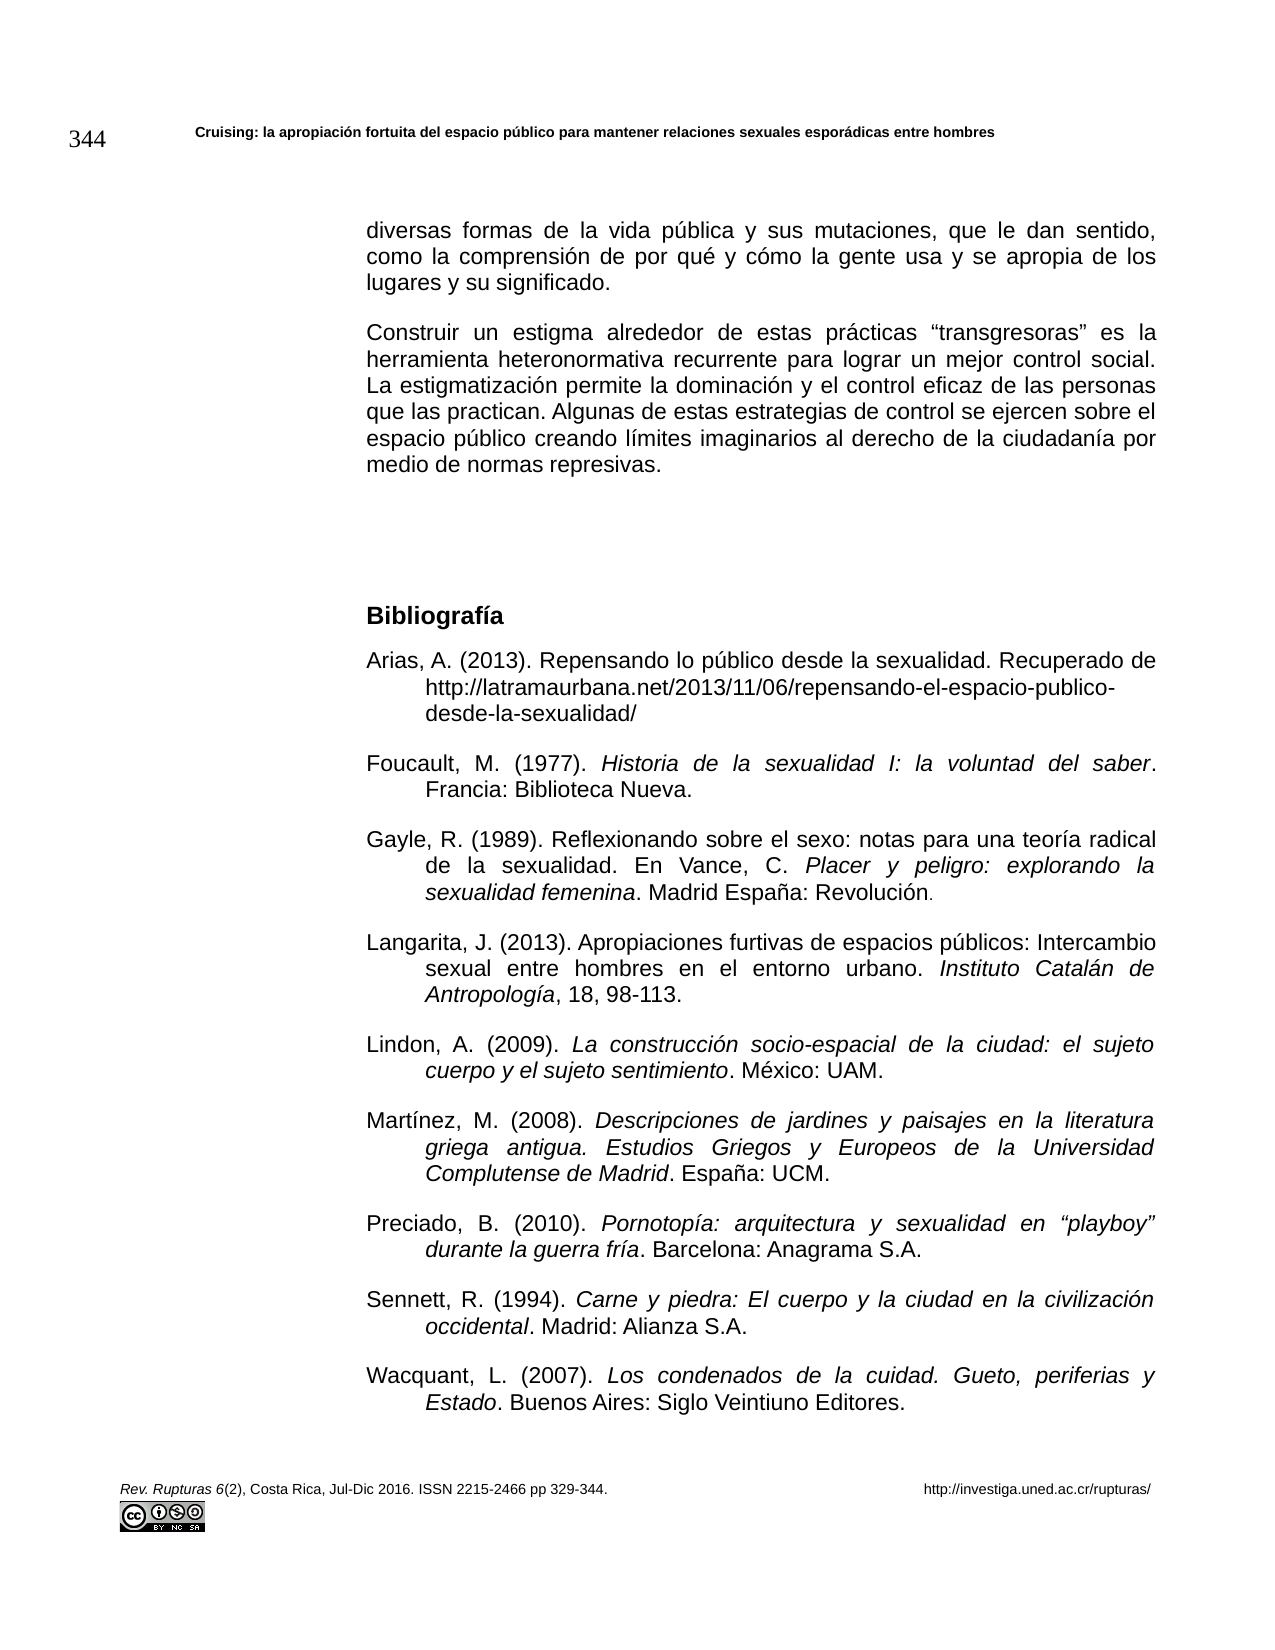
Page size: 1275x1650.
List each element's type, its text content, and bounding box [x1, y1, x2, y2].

text Lindon, A. (2009). La construcción socio-espacial de la ciudad: el sujeto cuerpo y el sujeto sentimiento. México: UAM. [366, 1031, 1157, 1084]
text Foucault, M. (1977). Historia de la sexualidad I: la voluntad del saber. Francia: Biblioteca Nueva. [366, 750, 1157, 802]
text diversas formas de la vida pública y sus mutaciones, que le dan sentido, como la comprensión de por qué y cómo la gente usa y se apropia de los lugares y su significado. [366, 217, 1157, 296]
text Arias, A. (2013). Repensando lo público desde la sexualidad. Recuperado de http://latramaurbana.net/2013/11/06/repensando-el-espacio-publico-desde-la-sexualidad/ [366, 647, 1157, 726]
text Langarita, J. (2013). Apropiaciones furtivas de espacios públicos: Intercambio sexual entre hombres en el entorno urbano. Instituto Catalán de Antropología, 18, 98-113. [366, 928, 1157, 1008]
text Wacquant, L. (2007). Los condenados de la cuidad. Gueto, periferias y Estado. Buenos Aires: Siglo Veintiuno Editores. [366, 1362, 1157, 1415]
text Gayle, R. (1989). Reflexionando sobre el sexo: notas para una teoría radical de la sexualidad. En Vance, C. Placer y peligro: explorando la sexualidad femenina. Madrid España: Revolución. [366, 826, 1157, 905]
subtitle Bibliografía [366, 601, 1157, 629]
text Sennett, R. (1994). Carne y piedra: El cuerpo y la ciudad en la civilización occidental. Madrid: Alianza S.A. [366, 1286, 1157, 1339]
text Martínez, M. (2008). Descripciones de jardines y paisajes en la literatura griega antigua. Estudios Griegos y Europeos de la Universidad Complutense de Madrid. España: UCM. [366, 1107, 1157, 1186]
picture [119, 1501, 205, 1532]
text Preciado, B. (2010). Pornotopía: arquitectura y sexualidad en “playboy” durante la guerra fría. Barcelona: Anagrama S.A. [366, 1210, 1157, 1263]
text Construir un estigma alrededor de estas prácticas “transgresoras” es la herramienta heteronormativa recurrente para lograr un mejor control social. La estigmatización permite la dominación y el control eficaz de las personas que las practican. Algunas de estas estrategias de control se ejercen sobre el espacio público creando límites imaginarios al derecho de la ciudadanía por medio de normas represivas. [366, 319, 1157, 477]
